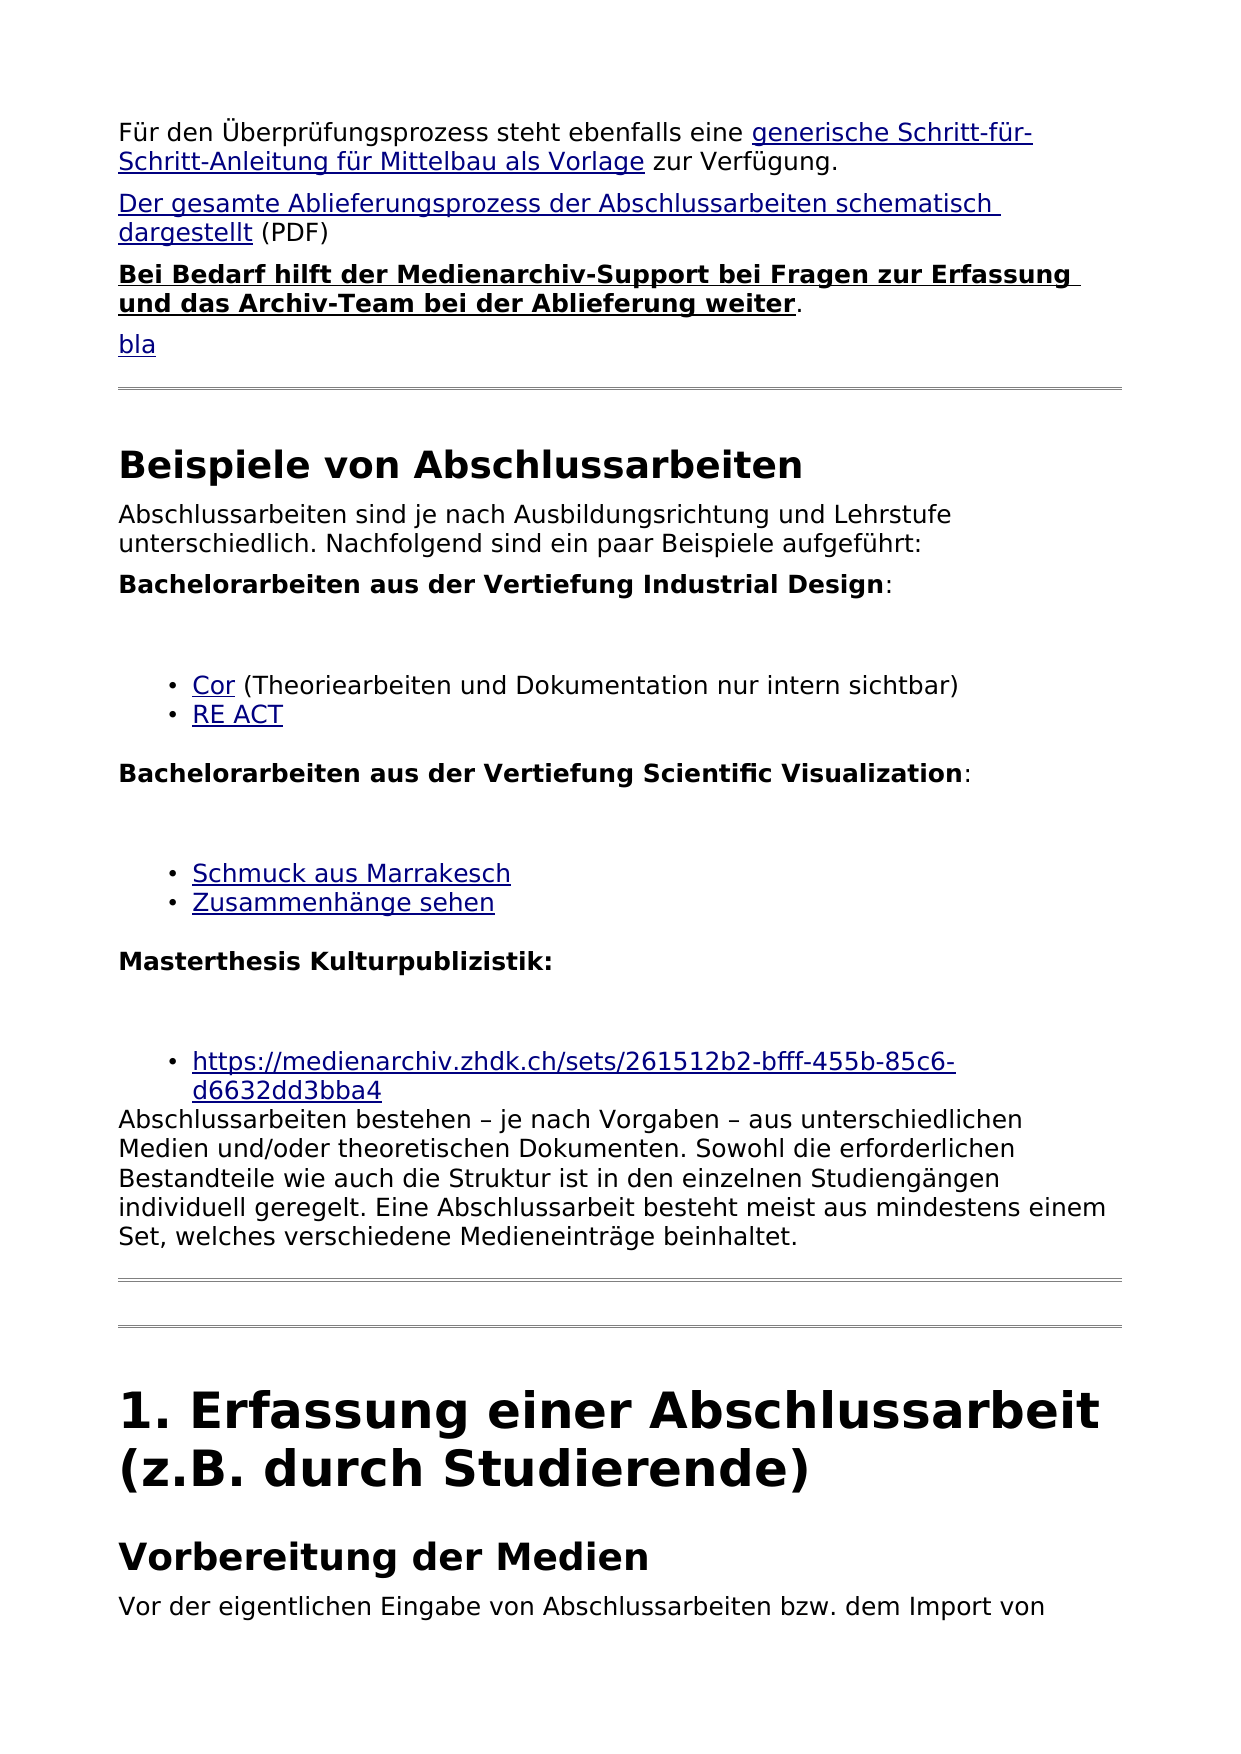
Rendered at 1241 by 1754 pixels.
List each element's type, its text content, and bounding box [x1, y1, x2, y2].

text Abschlussarbeiten sind je nach Ausbildungsrichtung und Lehrstufe unterschiedlich. Nachfolgend sind ein paar Beispiele aufgeführt: [118, 500, 1122, 558]
text Bachelorarbeiten aus der Vertiefung Scientific Visualization: [118, 759, 1122, 817]
list RE ACT [177, 700, 1122, 729]
list https://medienarchiv.zhdk.ch/sets/261512b2-bfff-455b-85c6-d6632dd3bba4 [177, 1047, 1122, 1106]
list Zusammenhänge sehen [177, 888, 1122, 917]
text bla [118, 331, 1122, 360]
text Abschlussarbeiten bestehen – je nach Vorgaben – aus unterschiedlichen Medien und/oder theoretischen Dokumenten. Sowohl die erforderlichen Bestandteile wie auch die Struktur ist in den einzelnen Studiengängen individuell geregelt. Eine Abschlussarbeit besteht meist aus mindestens einem Set, welches verschiedene Medieneinträge beinhaltet. [118, 1106, 1122, 1251]
text Der gesamte Ablieferungsprozess der Abschlussarbeiten schematisch dargestellt (PDF) [118, 189, 1122, 247]
list Schmuck aus Marrakesch [177, 859, 1122, 888]
subtitle Beispiele von Abschlussarbeiten [118, 444, 1122, 487]
text Für den Überprüfungsprozess steht ebenfalls eine generische Schritt-für-Schritt-Anleitung für Mittelbau als Vorlage zur Verfügung. [118, 118, 1122, 176]
text Masterthesis Kulturpublizistik: [118, 947, 1122, 1005]
text Vor der eigentlichen Eingabe von Abschlussarbeiten bzw. dem Import von [118, 1592, 1122, 1621]
subtitle 1. Erfassung einer Abschlussarbeit (z.B. durch Studierende) [118, 1382, 1122, 1498]
text Bei Bedarf hilft der Medienarchiv-Support bei Fragen zur Erfassung und das Archiv-Team bei der Ablieferung weiter. [118, 260, 1122, 318]
subtitle Vorbereitung der Medien [118, 1536, 1122, 1579]
list Cor (Theoriearbeiten und Dokumentation nur intern sichtbar) [177, 671, 1122, 700]
text Bachelorarbeiten aus der Vertiefung Industrial Design: [118, 571, 1122, 629]
